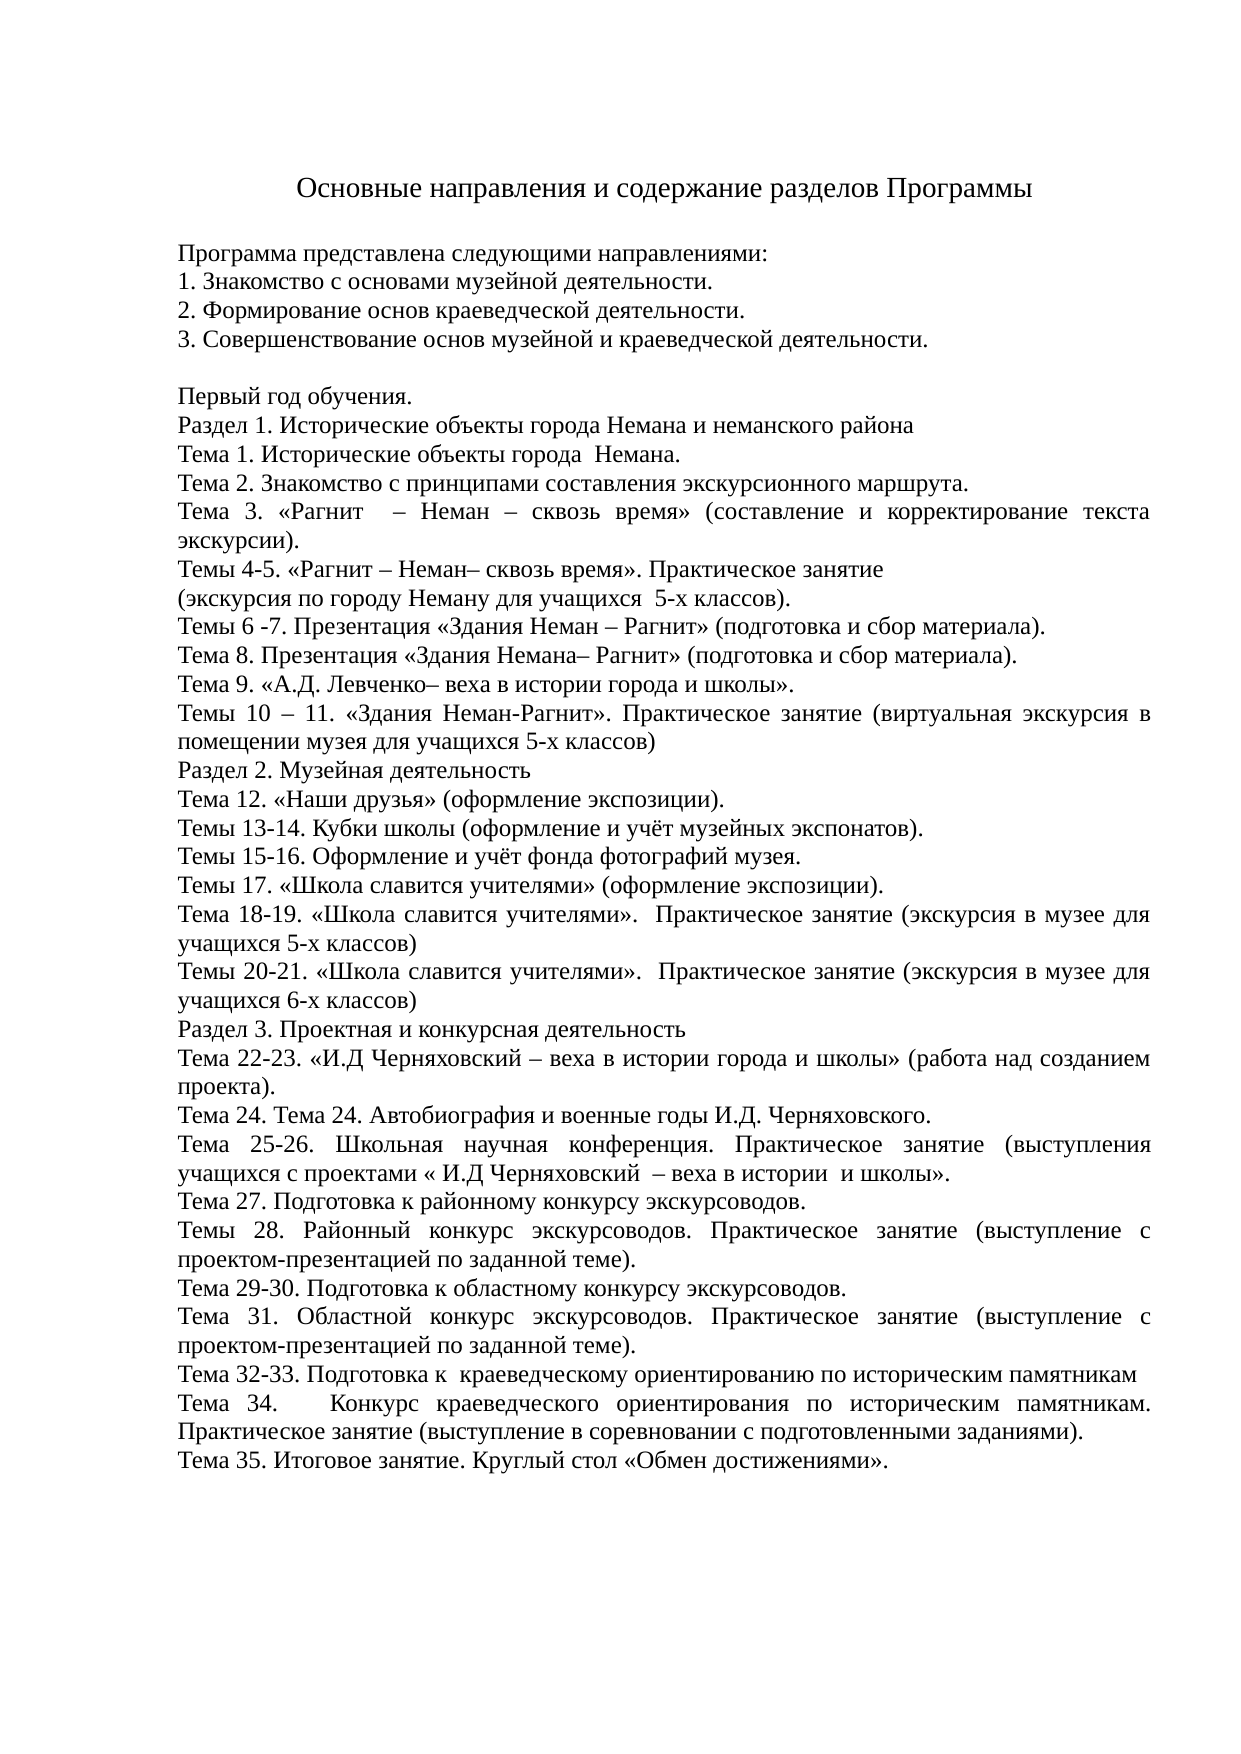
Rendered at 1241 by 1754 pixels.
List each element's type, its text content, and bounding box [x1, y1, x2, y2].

text Тема 3. «Рагнит – Неман – сквозь время» (составление и корректирование текста экскурсии). [177, 496, 1152, 554]
text Тема 25-26. Школьная научная конференция. Практическое занятие (выступления учащихся с проектами « И.Д Черняховский – веха в истории и школы». [177, 1129, 1152, 1186]
text Тема 35. Итоговое занятие. Круглый стол «Обмен достижениями». [177, 1445, 1152, 1474]
text Основные направления и содержание разделов Программы [177, 171, 1152, 204]
text 3. Совершенствование основ музейной и краеведческой деятельности. [177, 324, 1152, 353]
text Темы 17. «Школа славится учителями» (оформление экспозиции). [177, 870, 1152, 899]
text Тема 2. Знакомство с принципами составления экскурсионного маршрута. [177, 468, 1152, 496]
text Тема 32-33. Подготовка к краеведческому ориентированию по историческим памятникам [177, 1359, 1152, 1388]
text Тема 27. Подготовка к районному конкурсу экскурсоводов. [177, 1186, 1152, 1215]
text Тема 9. «А.Д. Левченко– веха в истории города и школы». [177, 669, 1152, 698]
text Темы 10 – 11. «Здания Неман-Рагнит». Практическое занятие (виртуальная экскурсия в помещении музея для учащихся 5-х классов) [177, 698, 1152, 755]
text Раздел 3. Проектная и конкурсная деятельность [177, 1014, 1152, 1043]
text Раздел 1. Исторические объекты города Немана и неманского района [177, 410, 1152, 439]
text Раздел 2. Музейная деятельность [177, 755, 1152, 784]
text Тема 12. «Наши друзья» (оформление экспозиции). [177, 784, 1152, 813]
text Тема 22-23. «И.Д Черняховский – веха в истории города и школы» (работа над созданием проекта). [177, 1043, 1152, 1100]
text Темы 15-16. Оформление и учёт фонда фотографий музея. [177, 841, 1152, 870]
text Тема 29-30. Подготовка к областному конкурсу экскурсоводов. [177, 1273, 1152, 1301]
text Темы 13-14. Кубки школы (оформление и учёт музейных экспонатов). [177, 813, 1152, 841]
text Темы 4-5. «Рагнит – Неман– сквозь время». Практическое занятие [177, 554, 1152, 583]
text Тема 34. Конкурс краеведческого ориентирования по историческим памятникам. Практическое занятие (выступление в соревновании с подготовленными заданиями). [177, 1388, 1152, 1445]
text Темы 6 -7. Презентация «Здания Неман – Рагнит» (подготовка и сбор материала). [177, 611, 1152, 640]
text Программа представлена следующими направлениями: [177, 238, 1152, 266]
text Тема 31. Областной конкурс экскурсоводов. Практическое занятие (выступление с проектом-презентацией по заданной теме). [177, 1301, 1152, 1359]
text Тема 1. Исторические объекты города Немана. [177, 439, 1152, 468]
text Темы 28. Районный конкурс экскурсоводов. Практическое занятие (выступление с проектом-презентацией по заданной теме). [177, 1215, 1152, 1273]
text Первый год обучения. [177, 381, 1152, 410]
text 2. Формирование основ краеведческой деятельности. [177, 295, 1152, 324]
text Темы 20-21. «Школа славится учителями». Практическое занятие (экскурсия в музее для учащихся 6-х классов) [177, 956, 1152, 1014]
text Тема 24. Тема 24. Автобиография и военные годы И.Д. Черняховского. [177, 1100, 1152, 1129]
text Тема 18-19. «Школа славится учителями». Практическое занятие (экскурсия в музее для учащихся 5-х классов) [177, 899, 1152, 956]
text 1. Знакомство с основами музейной деятельности. [177, 266, 1152, 295]
text (экскурсия по городу Неману для учащихся 5-х классов). [177, 583, 1152, 611]
text Тема 8. Презентация «Здания Немана– Рагнит» (подготовка и сбор материала). [177, 640, 1152, 669]
